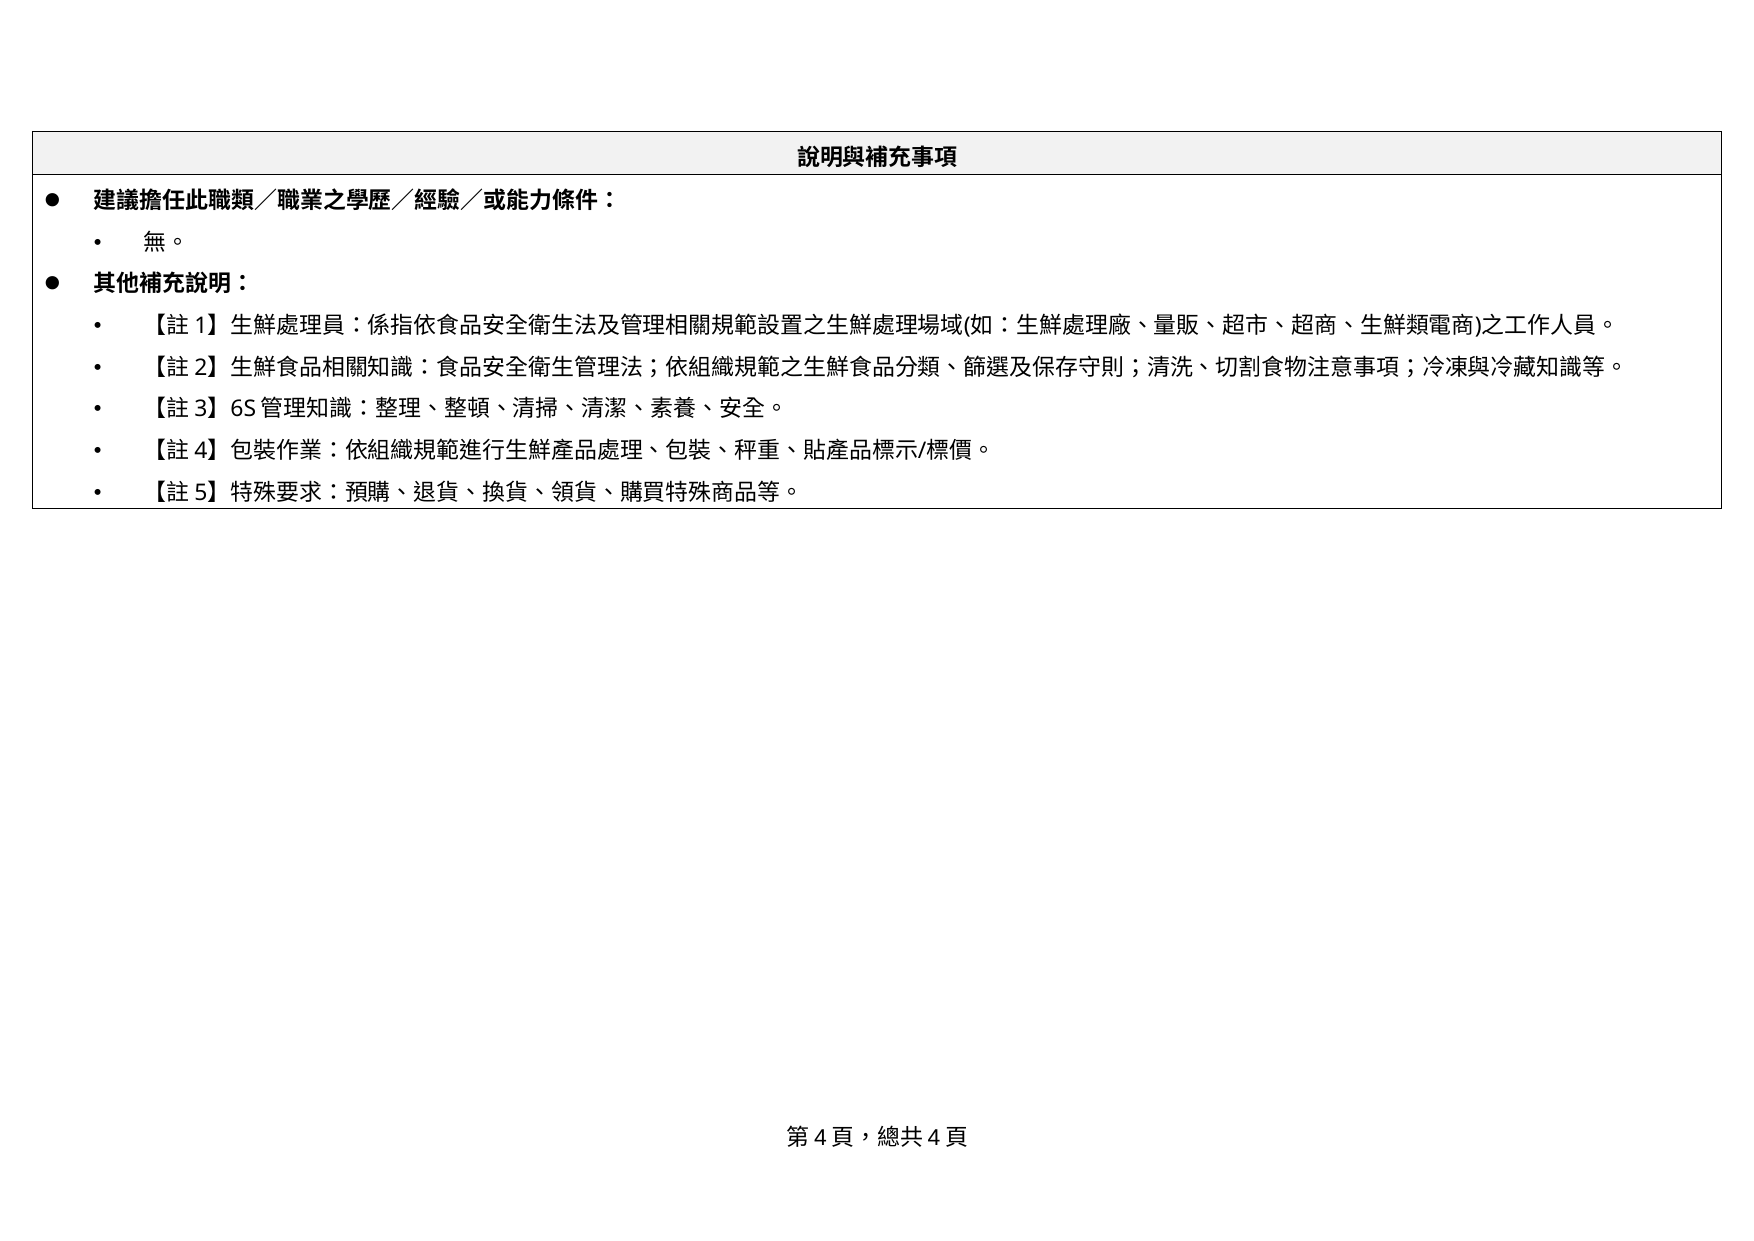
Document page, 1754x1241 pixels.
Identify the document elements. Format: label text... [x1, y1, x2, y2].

table_header 說明與補充事項 [33, 132, 1721, 174]
table_cell 建議擔任此職類／職業之學歷／經驗／或能力條件： 無。 其他補充說明： 【註1】生鮮處理員：係指依食品安全衛生法及管理相關規範設置之生鮮處理場域(如：生鮮處理廠、量販、超市、超商、生鮮類電商)之工作人員。 【註2】生鮮食品相關知識：食品安全衛生管理法；依組織規範之生鮮食品分類、篩選及保存守則；清洗、切割食物注意事項；冷凍與冷藏知識等。 【註3】6S管理知識：整理、整頓、清掃、清潔、素養、安全。 【註4】包裝作業：依組織規範進行生鮮產品處理、包裝、秤重、貼產品標示/標價。 【註5】特殊要求：預購、退貨、換貨、領貨、購買特殊商品等。 [33, 175, 1721, 508]
